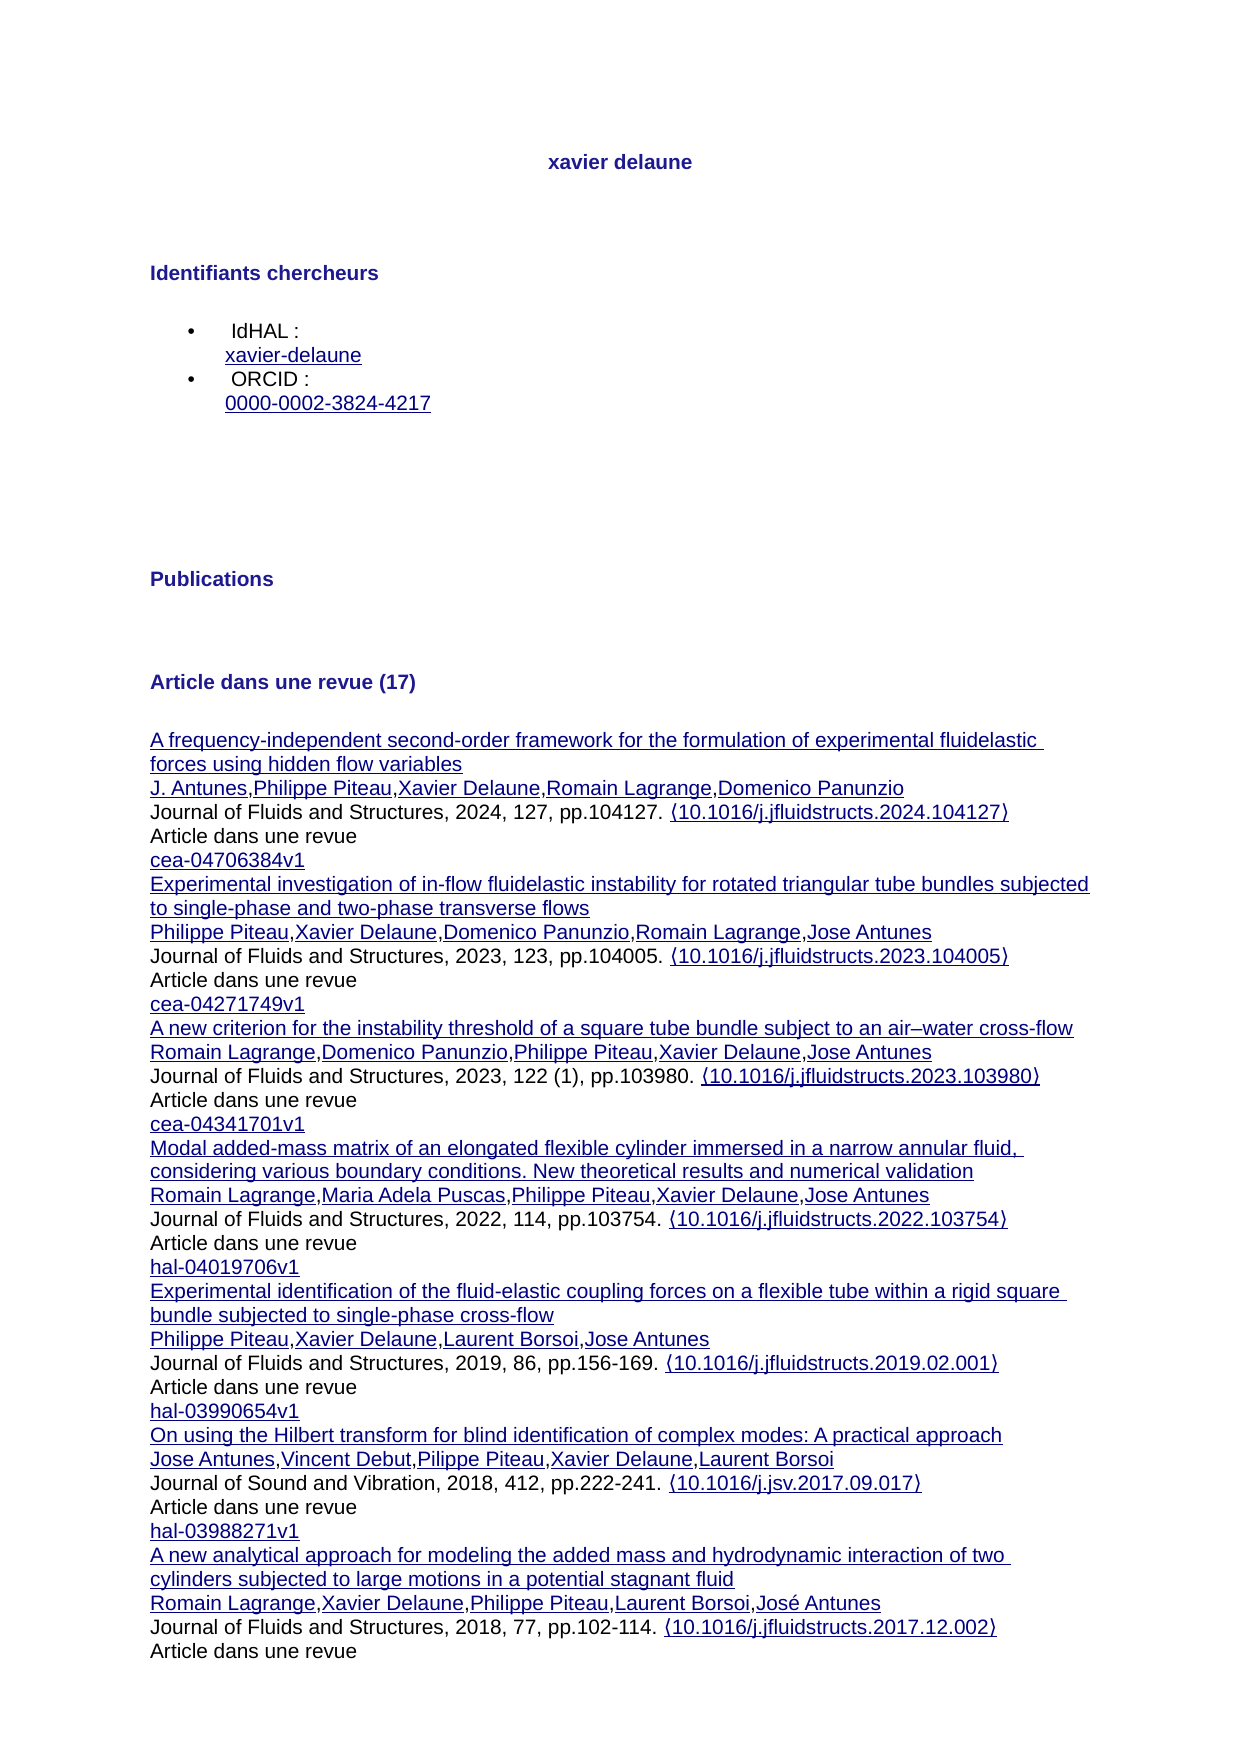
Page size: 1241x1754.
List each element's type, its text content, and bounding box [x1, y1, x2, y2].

list IdHAL : [187, 319, 1090, 343]
table_cell Experimental identification of the fluid-elastic coupling forces on a flexible tube within a rigid square bundle subjected to single-phase cross-flow Philippe Piteau,Xavier Delaune,Laurent Borsoi,Jose Antunes Journal of Fluids and Structures, 2019, 86, pp.156-169. ⟨10.1016/j.jfluidstructs.2019.02.001⟩ Article dans une revue hal-03990654v1 [150, 1279, 1090, 1423]
table_cell A new criterion for the instability threshold of a square tube bundle subject to an air–water cross-flow Romain Lagrange,Domenico Panunzio,Philippe Piteau,Xavier Delaune,Jose Antunes Journal of Fluids and Structures, 2023, 122 (1), pp.103980. ⟨10.1016/j.jfluidstructs.2023.103980⟩ Article dans une revue cea-04341701v1 [150, 1016, 1090, 1135]
list ORCID : [187, 367, 1090, 391]
table_cell On using the Hilbert transform for blind identification of complex modes: A practical approach Jose Antunes,Vincent Debut,Pilippe Piteau,Xavier Delaune,Laurent Borsoi Journal of Sound and Vibration, 2018, 412, pp.222-241. ⟨10.1016/j.jsv.2017.09.017⟩ Article dans une revue hal-03988271v1 [150, 1423, 1090, 1543]
subtitle Publications [150, 567, 1090, 591]
list xavier-delaune [187, 343, 1090, 367]
subtitle Article dans une revue (17) [150, 670, 1090, 694]
table_header A frequency-independent second-order framework for the formulation of experimental fluidelastic forces using hidden flow variables J. Antunes,Philippe Piteau,Xavier Delaune,Romain Lagrange,Domenico Panunzio Journal of Fluids and Structures, 2024, 127, pp.104127. ⟨10.1016/j.jfluidstructs.2024.104127⟩ Article dans une revue cea-04706384v1 [150, 728, 1090, 872]
table_cell Modal added-mass matrix of an elongated flexible cylinder immersed in a narrow annular fluid, considering various boundary conditions. New theoretical results and numerical validation Romain Lagrange,Maria Adela Puscas,Philippe Piteau,Xavier Delaune,Jose Antunes Journal of Fluids and Structures, 2022, 114, pp.103754. ⟨10.1016/j.jfluidstructs.2022.103754⟩ Article dans une revue hal-04019706v1 [150, 1135, 1090, 1279]
table_cell A new analytical approach for modeling the added mass and hydrodynamic interaction of two cylinders subjected to large motions in a potential stagnant fluid Romain Lagrange,Xavier Delaune,Philippe Piteau,Laurent Borsoi,José Antunes Journal of Fluids and Structures, 2018, 77, pp.102-114. ⟨10.1016/j.jfluidstructs.2017.12.002⟩ Article dans une revue [150, 1543, 1090, 1662]
subtitle xavier delaune [150, 150, 1090, 174]
subtitle Identifiants chercheurs [150, 260, 1090, 284]
table_cell to single-phase and two-phase transverse flows Philippe Piteau,Xavier Delaune,Domenico Panunzio,Romain Lagrange,Jose Antunes Journal of Fluids and Structures, 2023, 123, pp.104005. ⟨10.1016/j.jfluidstructs.2023.104005⟩ Article dans une revue cea-04271749v1 [150, 894, 1090, 1016]
list 0000-0002-3824-4217 [187, 391, 1090, 414]
table_cell Experimental investigation of in-flow fluidelastic instability for rotated triangular tube bundles subjected [150, 872, 1090, 893]
